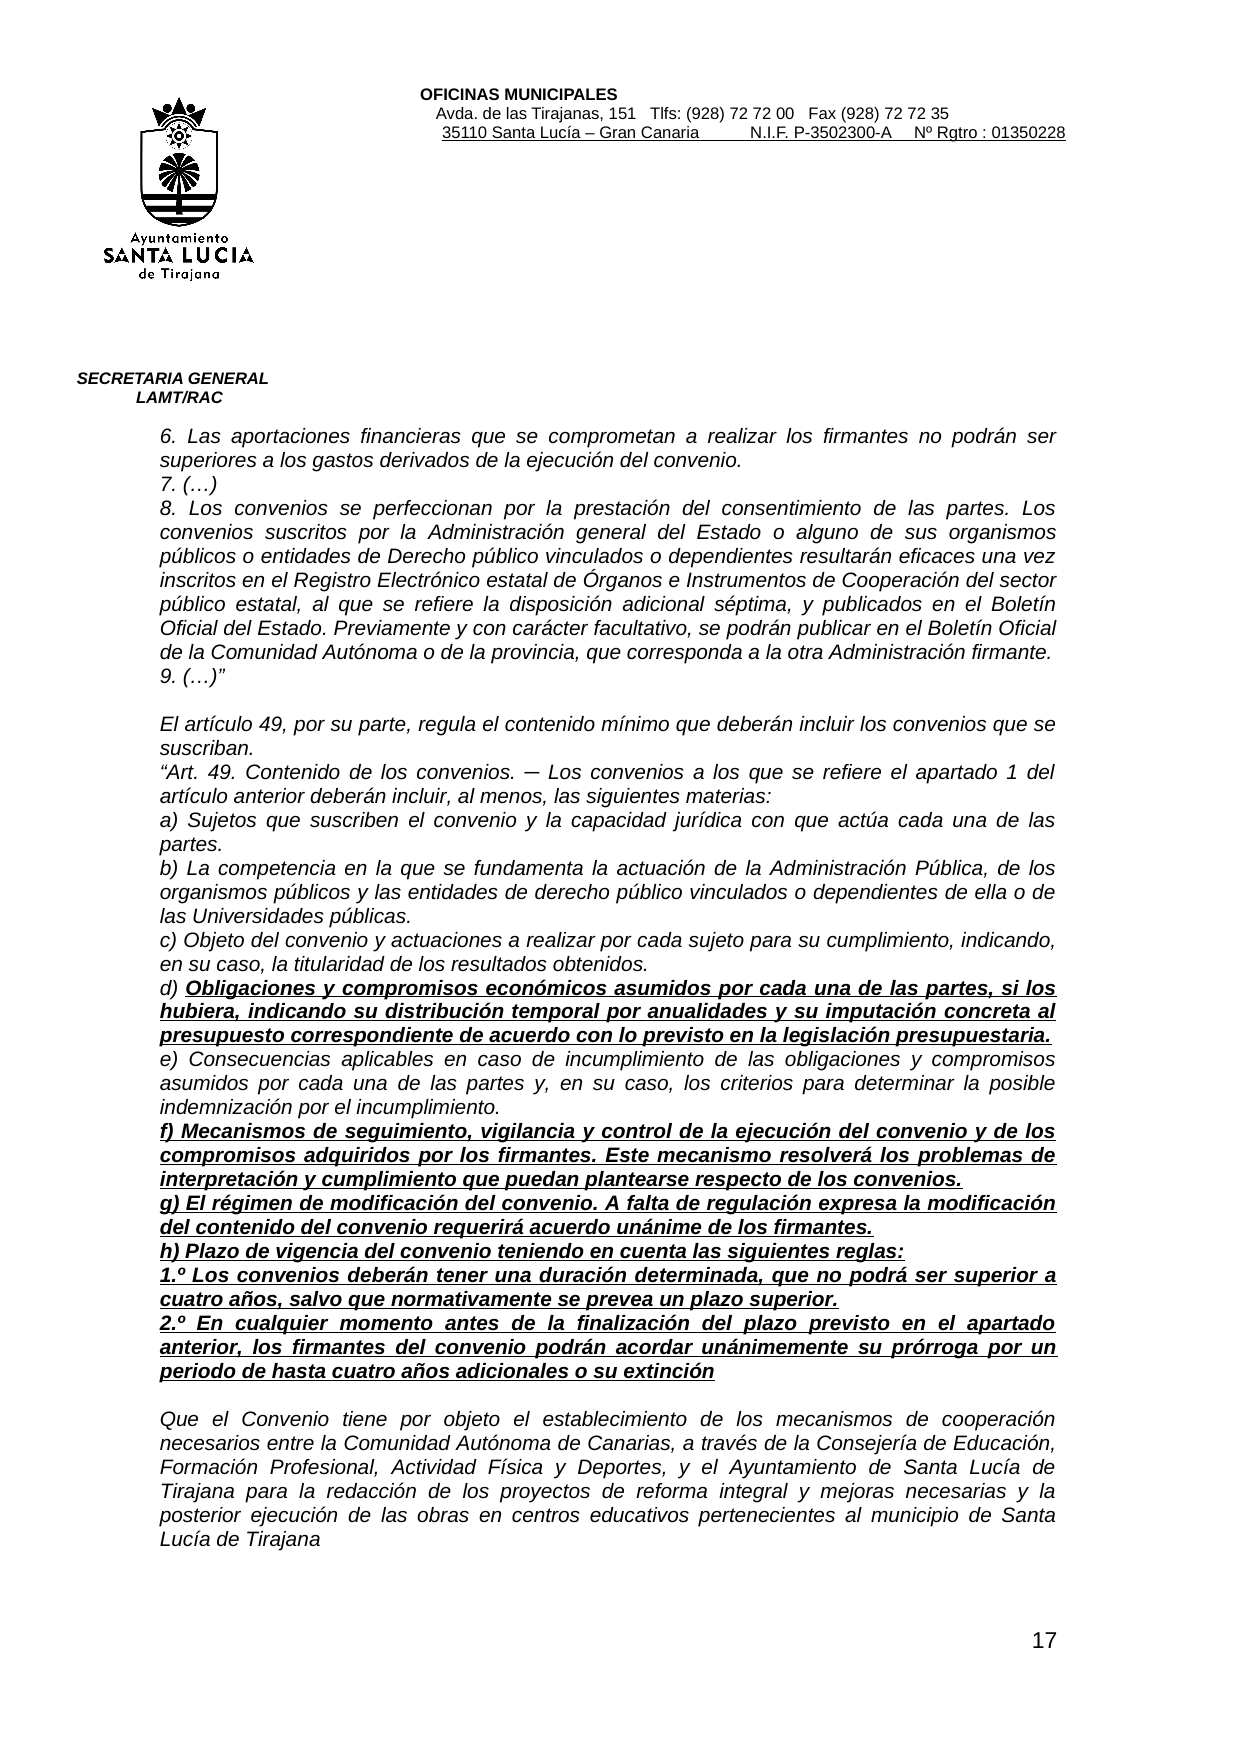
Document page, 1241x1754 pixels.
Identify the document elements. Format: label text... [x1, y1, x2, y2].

text del contenido del convenio requerirá acuerdo unánime de los firmantes. [159, 1213, 1057, 1239]
text e) Consecuencias aplicables en caso de incumplimiento de las obligaciones y compromisos asumidos por cada una de las partes y, en su caso, los criterios para determinar la posible indemnización por el incumplimiento. [159, 1047, 1057, 1119]
text interpretación y cumplimiento que puedan plantearse respecto de los convenios. [159, 1165, 1057, 1191]
text a) Sujetos que suscriben el convenio y la capacidad jurídica con que actúa cada una de las partes. [159, 808, 1057, 856]
text 6. Las aportaciones financieras que se comprometan a realizar los firmantes no podrán ser superiores a los gastos derivados de la ejecución del convenio. [159, 337, 1057, 472]
text 7. (…) [159, 472, 1057, 496]
text cuatro años, salvo que normativamente se prevea un plazo superior. [159, 1285, 1057, 1311]
picture [75, 67, 282, 307]
text d) Obligaciones y compromisos económicos asumidos por cada una de las partes, si los hubiera, indicando su distribución temporal por anualidades y su imputación concreta al presupuesto correspondiente de acuerdo con lo previsto en la legislación presupuestaria. [159, 975, 1057, 1047]
text 8. Los convenios se perfeccionan por la prestación del consentimiento de las partes. Los convenios suscritos por la Administración general del Estado o alguno de sus organismos públicos o entidades de Derecho público vinculados o dependientes resultarán eficaces una vez inscritos en el Registro Electrónico estatal de Órganos e Instrumentos de Cooperación del sector público estatal, al que se refiere la disposición adicional séptima, y publicados en el Boletín Oficial del Estado. Previamente y con carácter facultativo, se podrán publicar en el Boletín Oficial de la Comunidad Autónoma o de la provincia, que corresponda a la otra Administración firmante. [159, 496, 1057, 664]
text periodo de hasta cuatro años adicionales o su extinción [159, 1357, 1057, 1383]
text El artículo 49, por su parte, regula el contenido mínimo que deberán incluir los convenios que se suscriban. [159, 712, 1057, 760]
text Que el Convenio tiene por objeto el establecimiento de los mecanismos de cooperación necesarios entre la Comunidad Autónoma de Canarias, a través de la Consejería de Educación, Formación Profesional, Actividad Física y Deportes, y el Ayuntamiento de Santa Lucía de Tirajana para la redacción de los proyectos de reforma integral y mejoras necesarias y la posterior ejecución de las obras en centros educativos pertenecientes al municipio de Santa Lucía de Tirajana [159, 1407, 1057, 1550]
text 1.º Los convenios deberán tener una duración determinada, que no podrá ser superior a [159, 1263, 1057, 1284]
text f) Mecanismos de seguimiento, vigilancia y control de la ejecución del convenio y de los compromisos adquiridos por los firmantes. Este mecanismo resolverá los problemas de [159, 1119, 1057, 1164]
text b) La competencia en la que se fundamenta la actuación de la Administración Pública, de los organismos públicos y las entidades de derecho público vinculados o dependientes de ella o de las Universidades públicas. [159, 856, 1057, 927]
text c) Objeto del convenio y actuaciones a realizar por cada sujeto para su cumplimiento, indicando, en su caso, la titularidad de los resultados obtenidos. [159, 927, 1057, 975]
text “Art. 49. Contenido de los convenios. ─ Los convenios a los que se refiere el apartado 1 del artículo anterior deberán incluir, al menos, las siguientes materias: [159, 760, 1057, 808]
text g) El régimen de modificación del convenio. A falta de regulación expresa la modificación [159, 1191, 1057, 1212]
text 2.º En cualquier momento antes de la finalización del plazo previsto en el apartado anterior, los firmantes del convenio podrán acordar unánimemente su prórroga por un [159, 1311, 1057, 1356]
text h) Plazo de vigencia del convenio teniendo en cuenta las siguientes reglas: [159, 1239, 1057, 1263]
text 9. (…)” [159, 664, 1057, 688]
